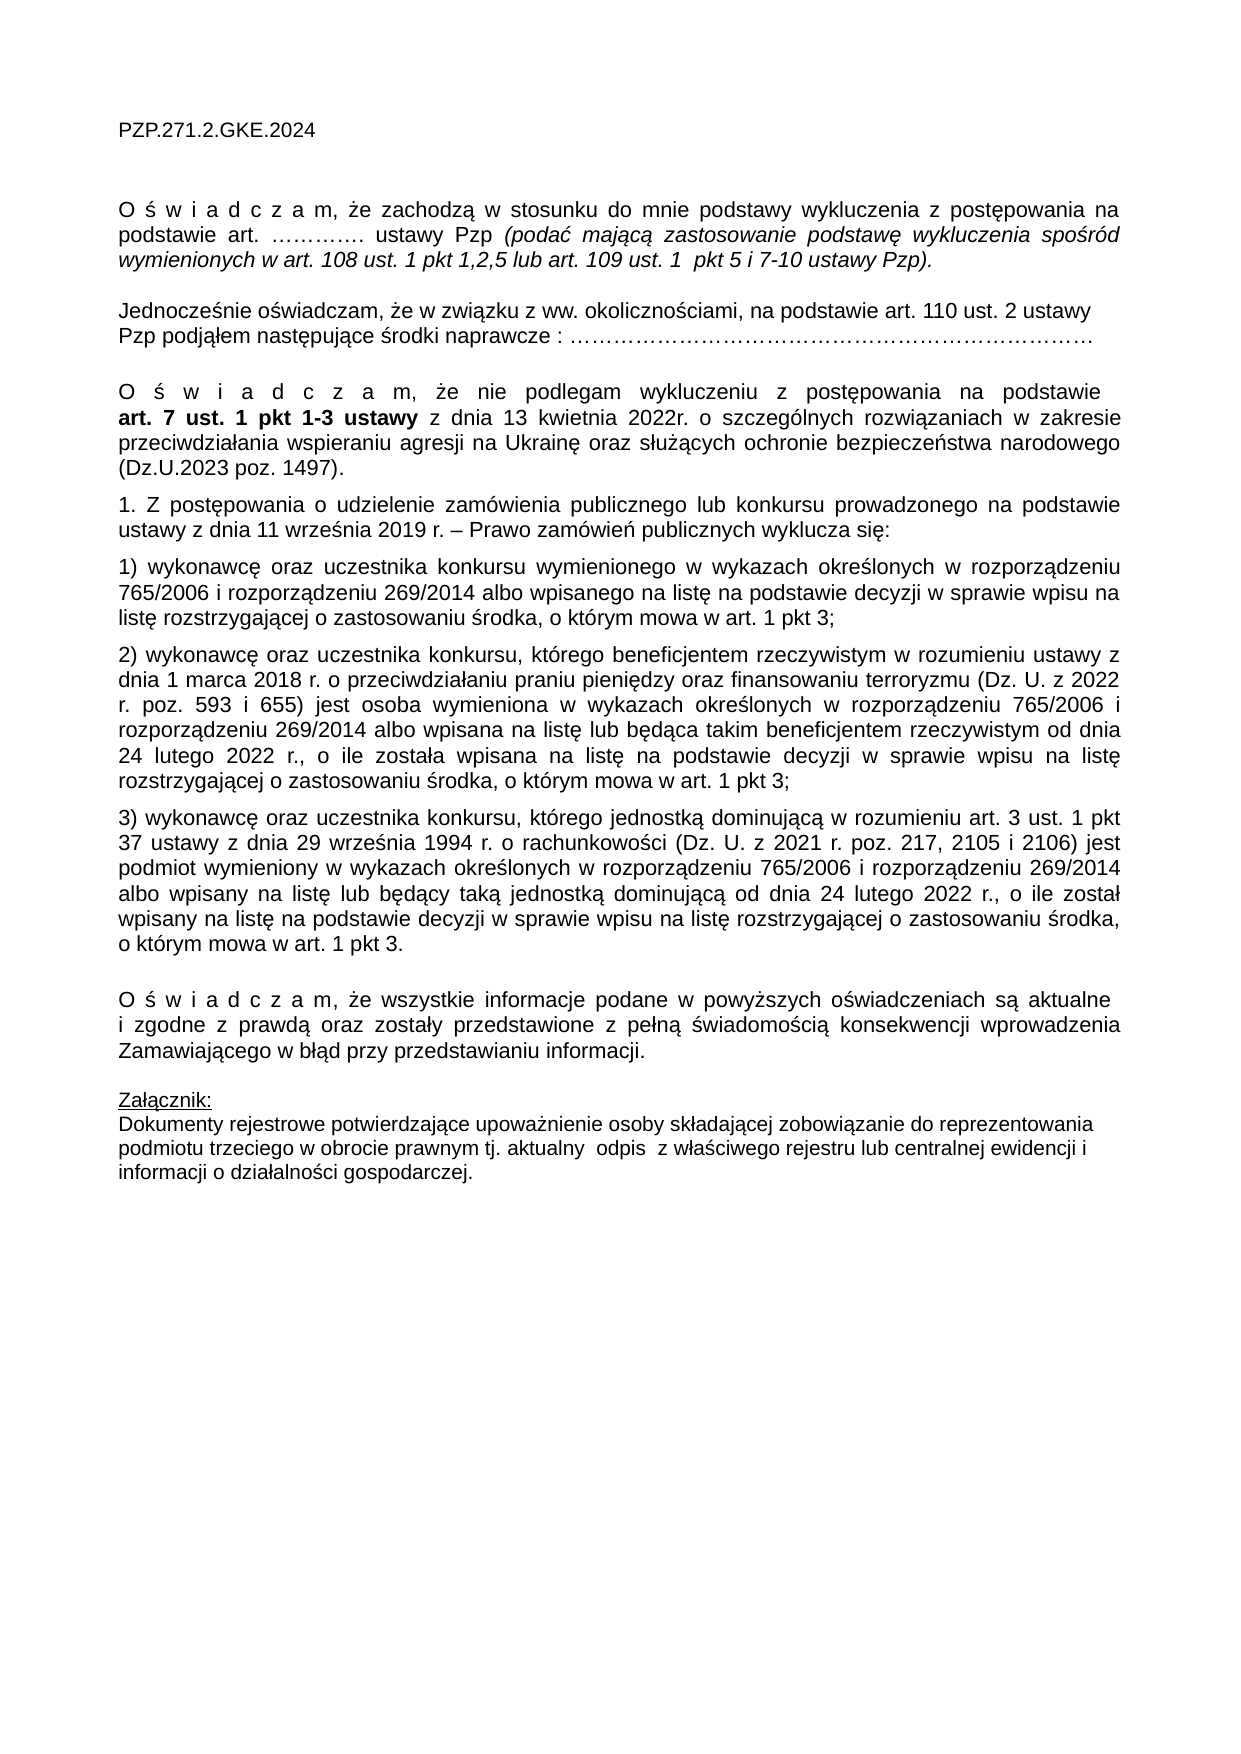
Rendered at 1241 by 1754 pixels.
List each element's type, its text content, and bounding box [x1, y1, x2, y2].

text Dokumenty rejestrowe potwierdzające upoważnienie osoby składającej zobowiązanie do reprezentowania podmiotu trzeciego w obrocie prawnym tj. aktualny odpis z właściwego rejestru lub centralnej ewidencji i informacji o działalności gospodarczej. [118, 1112, 1122, 1184]
text Jednocześnie oświadczam, że w związku z ww. okolicznościami, na podstawie art. 110 ust. 2 ustawy Pzp podjąłem następujące środki naprawcze : ……………………………………………………………… [118, 298, 1122, 348]
text O ś w i a d c z a m, że zachodzą w stosunku do mnie podstawy wykluczenia z postępowania na podstawie art. …………. ustawy Pzp (podać mającą zastosowanie podstawę wykluczenia spośród wymienionych w art. 108 ust. 1 pkt 1,2,5 lub art. 109 ust. 1 pkt 5 i 7-10 ustawy Pzp). [118, 197, 1122, 272]
text 2) wykonawcę oraz uczestnika konkursu, którego beneficjentem rzeczywistym w rozumieniu ustawy z dnia 1 marca 2018 r. o przeciwdziałaniu praniu pieniędzy oraz finansowaniu terroryzmu (Dz. U. z 2022 r. poz. 593 i 655) jest osoba wymieniona w wykazach określonych w rozporządzeniu 765/2006 i rozporządzeniu 269/2014 albo wpisana na listę lub będąca takim beneficjentem rzeczywistym od dnia 24 lutego 2022 r., o ile została wpisana na listę na podstawie decyzji w sprawie wpisu na listę rozstrzygającej o zastosowaniu środka, o którym mowa w art. 1 pkt 3; [118, 642, 1122, 793]
text Załącznik: [118, 1088, 1122, 1112]
text 1) wykonawcę oraz uczestnika konkursu wymienionego w wykazach określonych w rozporządzeniu 765/2006 i rozporządzeniu 269/2014 albo wpisanego na listę na podstawie decyzji w sprawie wpisu na listę rozstrzygającej o zastosowaniu środka, o którym mowa w art. 1 pkt 3; [118, 554, 1122, 630]
list O ś w i a d c z a m, że nie podlegam wykluczeniu z postępowania na podstawie art. 7 ust. 1 pkt 1-3 ustawy z dnia 13 kwietnia 2022r. o szczególnych rozwiązaniach w zakresie przeciwdziałania wspieraniu agresji na Ukrainę oraz służących ochronie bezpieczeństwa narodowego (Dz.U.2023 poz. 1497). [118, 379, 1122, 480]
text O ś w i a d c z a m, że wszystkie informacje podane w powyższych oświadczeniach są aktualne i zgodne z prawdą oraz zostały przedstawione z pełną świadomością konsekwencji wprowadzenia Zamawiającego w błąd przy przedstawianiu informacji. [118, 987, 1122, 1063]
text 1. Z postępowania o udzielenie zamówienia publicznego lub konkursu prowadzonego na podstawie ustawy z dnia 11 września 2019 r. – Prawo zamówień publicznych wyklucza się: [118, 492, 1122, 542]
list 3) wykonawcę oraz uczestnika konkursu, którego jednostką dominującą w rozumieniu art. 3 ust. 1 pkt 37 ustawy z dnia 29 września 1994 r. o rachunkowości (Dz. U. z 2021 r. poz. 217, 2105 i 2106) jest podmiot wymieniony w wykazach określonych w rozporządzeniu 765/2006 i rozporządzeniu 269/2014 albo wpisany na listę lub będący taką jednostką dominującą od dnia 24 lutego 2022 r., o ile został wpisany na listę na podstawie decyzji w sprawie wpisu na listę rozstrzygającej o zastosowaniu środka, o którym mowa w art. 1 pkt 3. [118, 805, 1122, 956]
